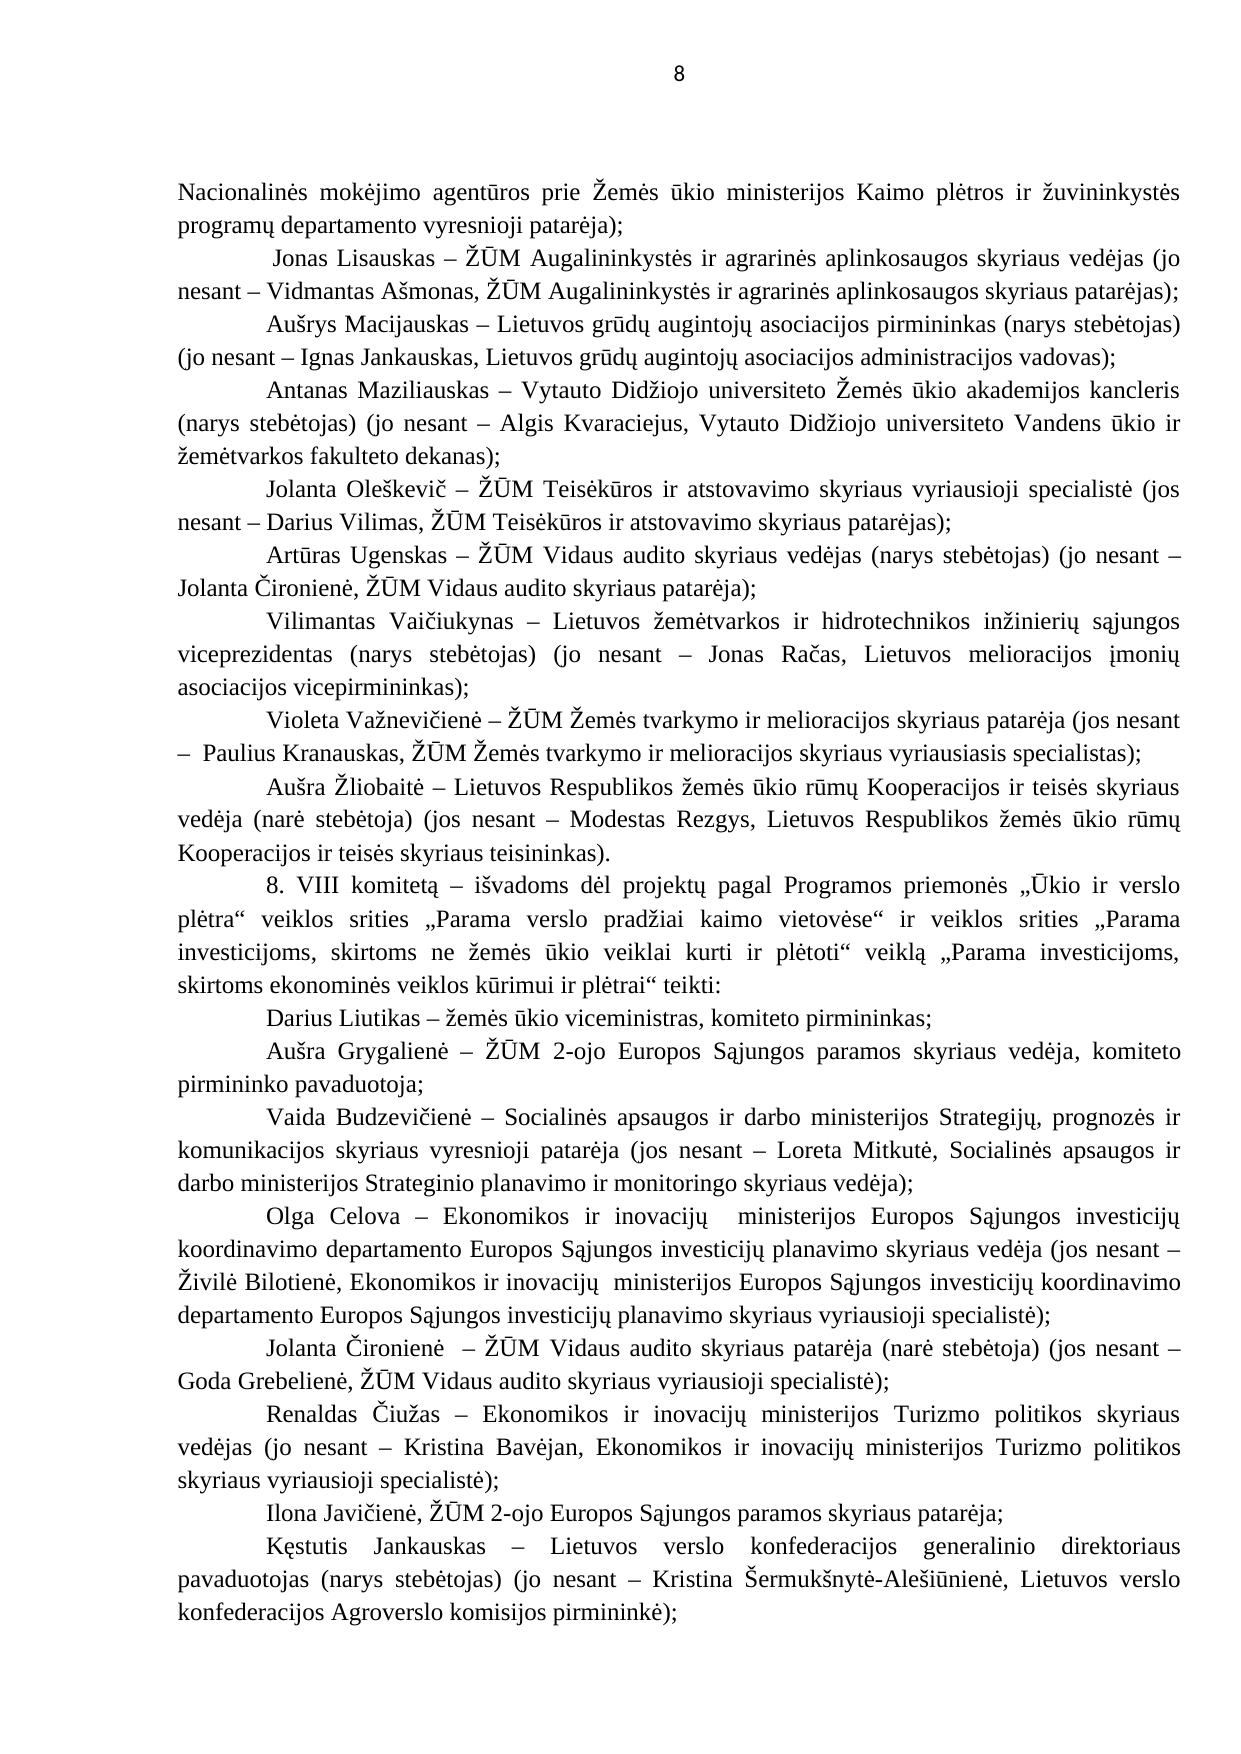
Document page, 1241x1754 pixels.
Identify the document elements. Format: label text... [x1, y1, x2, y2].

text Violeta Važnevičienė – ŽŪM Žemės tvarkymo ir melioracijos skyriaus patarėja (jos nesant – Paulius Kranauskas, ŽŪM Žemės tvarkymo ir melioracijos skyriaus vyriausiasis specialistas); [177, 706, 1181, 767]
text Aušra Žliobaitė – Lietuvos Respublikos žemės ūkio rūmų Kooperacijos ir teisės skyriaus vedėja (narė stebėtoja) (jos nesant – Modestas Rezgys, Lietuvos Respublikos žemės ūkio rūmų Kooperacijos ir teisės skyriaus teisininkas). [177, 772, 1181, 866]
text Kęstutis Jankauskas – Lietuvos verslo konfederacijos generalinio direktoriaus pavaduotojas (narys stebėtojas) (jo nesant – Kristina Šermukšnytė-Alešiūnienė, Lietuvos verslo konfederacijos Agroverslo komisijos pirmininkė); [177, 1531, 1181, 1626]
text Nacionalinės mokėjimo agentūros prie Žemės ūkio ministerijos Kaimo plėtros ir žuvininkystės programų departamento vyresnioji patarėja); [177, 177, 1181, 239]
text Aušra Grygalienė – ŽŪM 2-ojo Europos Sąjungos paramos skyriaus vedėja, komiteto pirmininko pavaduotoja; [177, 1036, 1181, 1097]
text Vilimantas Vaičiukynas – Lietuvos žemėtvarkos ir hidrotechnikos inžinierių sąjungos viceprezidentas (narys stebėtojas) (jo nesant – Jonas Račas, Lietuvos melioracijos įmonių asociacijos vicepirmininkas); [177, 606, 1181, 701]
text Jolanta Oleškevič – ŽŪM Teisėkūros ir atstovavimo skyriaus vyriausioji specialistė (jos nesant – Darius Vilimas, ŽŪM Teisėkūros ir atstovavimo skyriaus patarėjas); [177, 474, 1181, 536]
text Darius Liutikas – žemės ūkio viceministras, komiteto pirmininkas; [177, 1003, 1181, 1031]
text Vaida Budzevičienė – Socialinės apsaugos ir darbo ministerijos Strategijų, prognozės ir komunikacijos skyriaus vyresnioji patarėja (jos nesant – Loreta Mitkutė, Socialinės apsaugos ir darbo ministerijos Strateginio planavimo ir monitoringo skyriaus vedėja); [177, 1102, 1181, 1197]
text Jolanta Čironienė – ŽŪM Vidaus audito skyriaus patarėja (narė stebėtoja) (jos nesant – Goda Grebelienė, ŽŪM Vidaus audito skyriaus vyriausioji specialistė); [177, 1333, 1181, 1395]
text Jonas Lisauskas – ŽŪM Augalininkystės ir agrarinės aplinkosaugos skyriaus vedėjas (jo nesant – Vidmantas Ašmonas, ŽŪM Augalininkystės ir agrarinės aplinkosaugos skyriaus patarėjas); [177, 243, 1181, 305]
text Renaldas Čiužas – Ekonomikos ir inovacijų ministerijos Turizmo politikos skyriaus vedėjas (jo nesant – Kristina Bavėjan, Ekonomikos ir inovacijų ministerijos Turizmo politikos skyriaus vyriausioji specialistė); [177, 1399, 1181, 1494]
text Artūras Ugenskas – ŽŪM Vidaus audito skyriaus vedėjas (narys stebėtojas) (jo nesant – Jolanta Čironienė, ŽŪM Vidaus audito skyriaus patarėja); [177, 540, 1181, 602]
text Aušrys Macijauskas – Lietuvos grūdų augintojų asociacijos pirmininkas (narys stebėtojas) (jo nesant – Ignas Jankauskas, Lietuvos grūdų augintojų asociacijos administracijos vadovas); [177, 309, 1181, 371]
text Ilona Javičienė, ŽŪM 2-ojo Europos Sąjungos paramos skyriaus patarėja; [177, 1498, 1181, 1527]
text Antanas Maziliauskas – Vytauto Didžiojo universiteto Žemės ūkio akademijos kancleris (narys stebėtojas) (jo nesant – Algis Kvaraciejus, Vytauto Didžiojo universiteto Vandens ūkio ir žemėtvarkos fakulteto dekanas); [177, 375, 1181, 470]
text Olga Celova – Ekonomikos ir inovacijų ministerijos Europos Sąjungos investicijų koordinavimo departamento Europos Sąjungos investicijų planavimo skyriaus vedėja (jos nesant – Živilė Bilotienė, Ekonomikos ir inovacijų ministerijos Europos Sąjungos investicijų koordinavimo departamento Europos Sąjungos investicijų planavimo skyriaus vyriausioji specialistė); [177, 1201, 1181, 1329]
text 8. VIII komitetą – išvadoms dėl projektų pagal Programos priemonės „Ūkio ir verslo plėtra“ veiklos srities „Parama verslo pradžiai kaimo vietovėse“ ir veiklos srities „Parama investicijoms, skirtoms ne žemės ūkio veiklai kurti ir plėtoti“ veiklą „Parama investicijoms, skirtoms ekonominės veiklos kūrimui ir plėtrai“ teikti: [177, 871, 1181, 998]
